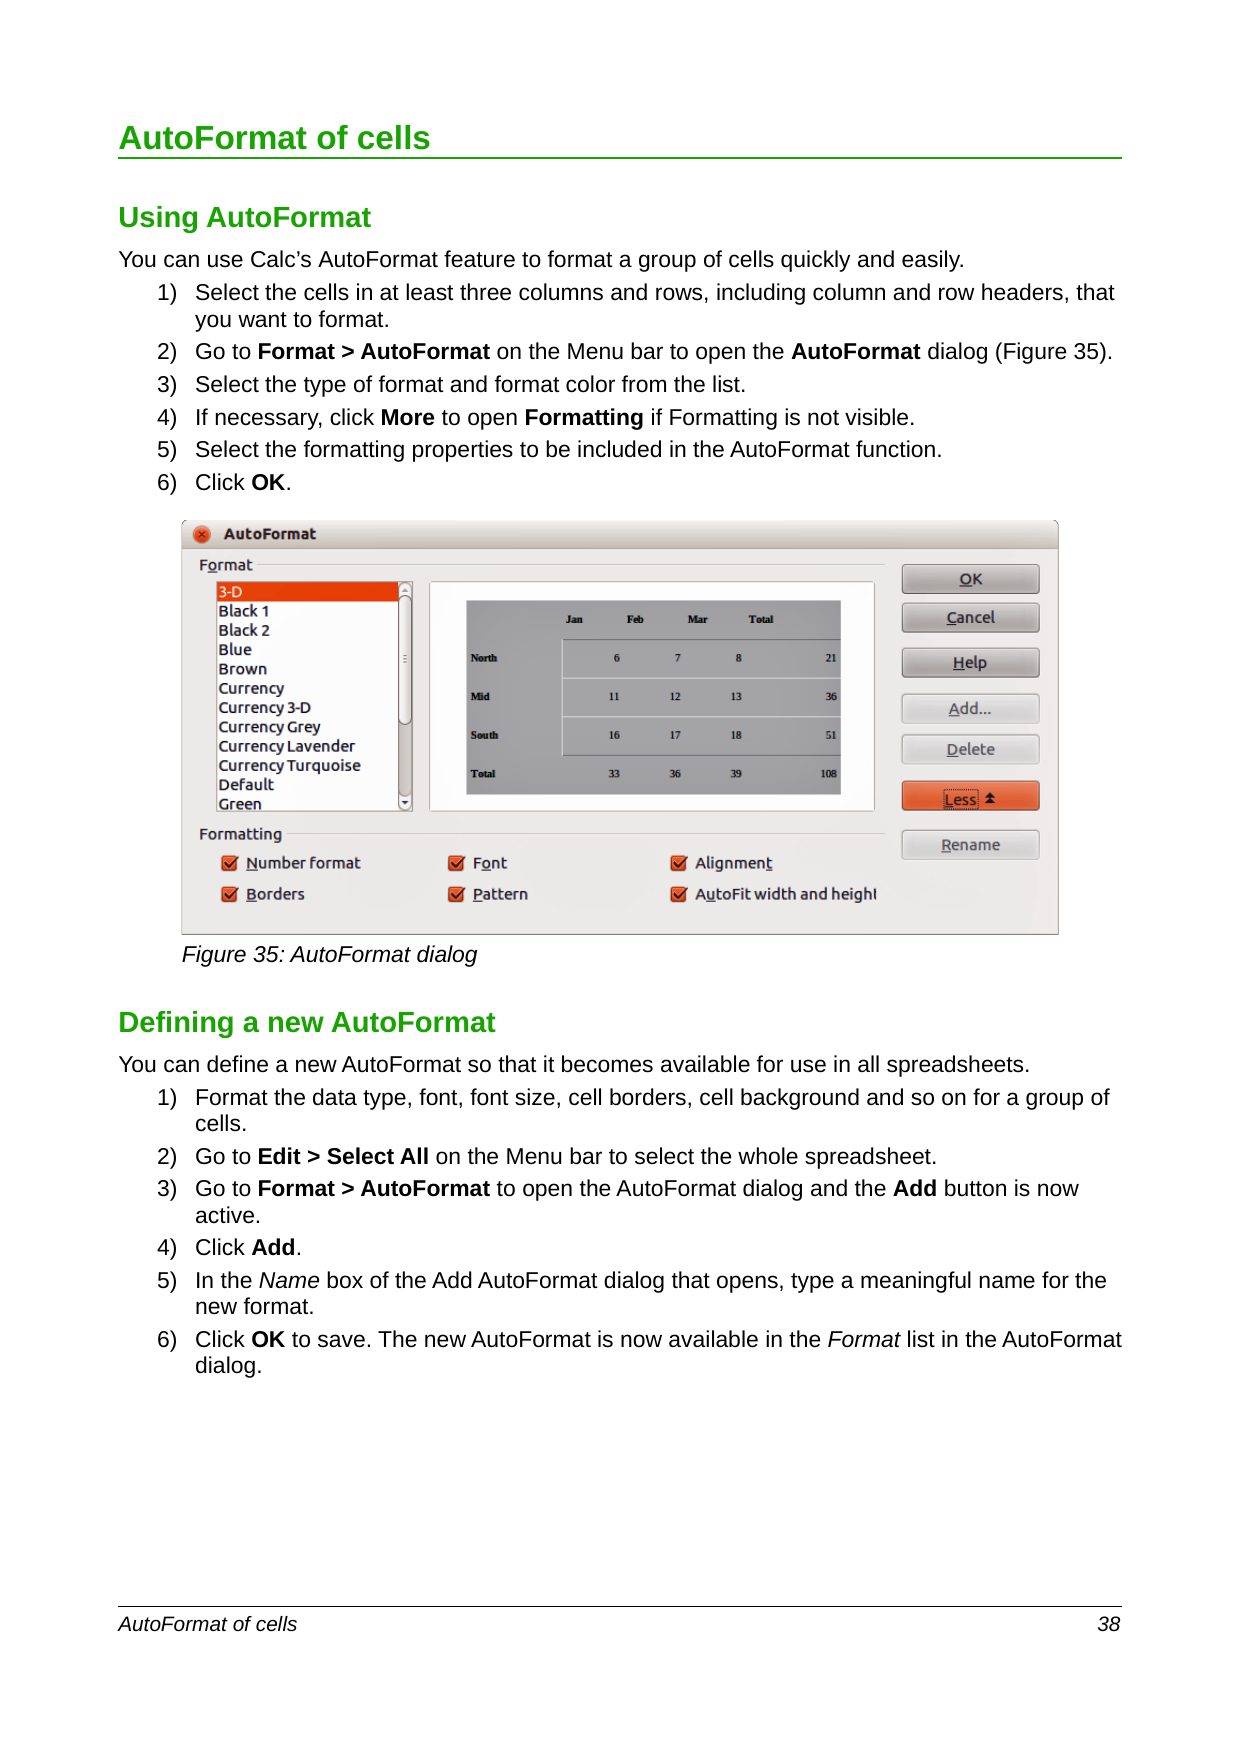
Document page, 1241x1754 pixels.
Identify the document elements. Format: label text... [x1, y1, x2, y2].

list In the Name box of the Add AutoFormat dialog that opens, type a meaningful name for the new format. [177, 1267, 1122, 1319]
list Click OK to save. The new AutoFormat is now available in the Format list in the AutoFormat dialog. [177, 1326, 1122, 1378]
list Click OK. [177, 469, 1122, 495]
list Format the data type, font, font size, cell borders, cell background and so on for a group of cells. [177, 1084, 1122, 1136]
text Figure 35: AutoFormat dialog [182, 941, 1059, 967]
list Go to Format > AutoFormat to open the AutoFormat dialog and the Add button is now active. [177, 1175, 1122, 1228]
list Go to Edit > Select All on the Menu bar to select the whole spreadsheet. [177, 1143, 1122, 1169]
picture [181, 520, 1059, 935]
subtitle Using AutoFormat [118, 201, 1122, 234]
list Select the cells in at least three columns and rows, including column and row headers, that you want to format. [177, 279, 1122, 332]
list Click Add. [177, 1234, 1122, 1261]
subtitle Defining a new AutoFormat [118, 1005, 1122, 1038]
list Select the formatting properties to be included in the AutoFormat function. [177, 436, 1122, 462]
list You can define a new AutoFormat so that it becomes available for use in all spreadsheets. [118, 1051, 1122, 1077]
list You can use Calc’s AutoFormat feature to format a group of cells quickly and easily. [118, 246, 1122, 273]
subtitle AutoFormat of cells [118, 118, 1122, 157]
list If necessary, click More to open Formatting if Formatting is not visible. [177, 403, 1122, 430]
list Select the type of format and format color from the list. [177, 371, 1122, 397]
list Go to Format > AutoFormat on the Menu bar to open the AutoFormat dialog (Figure 35). [177, 338, 1122, 364]
